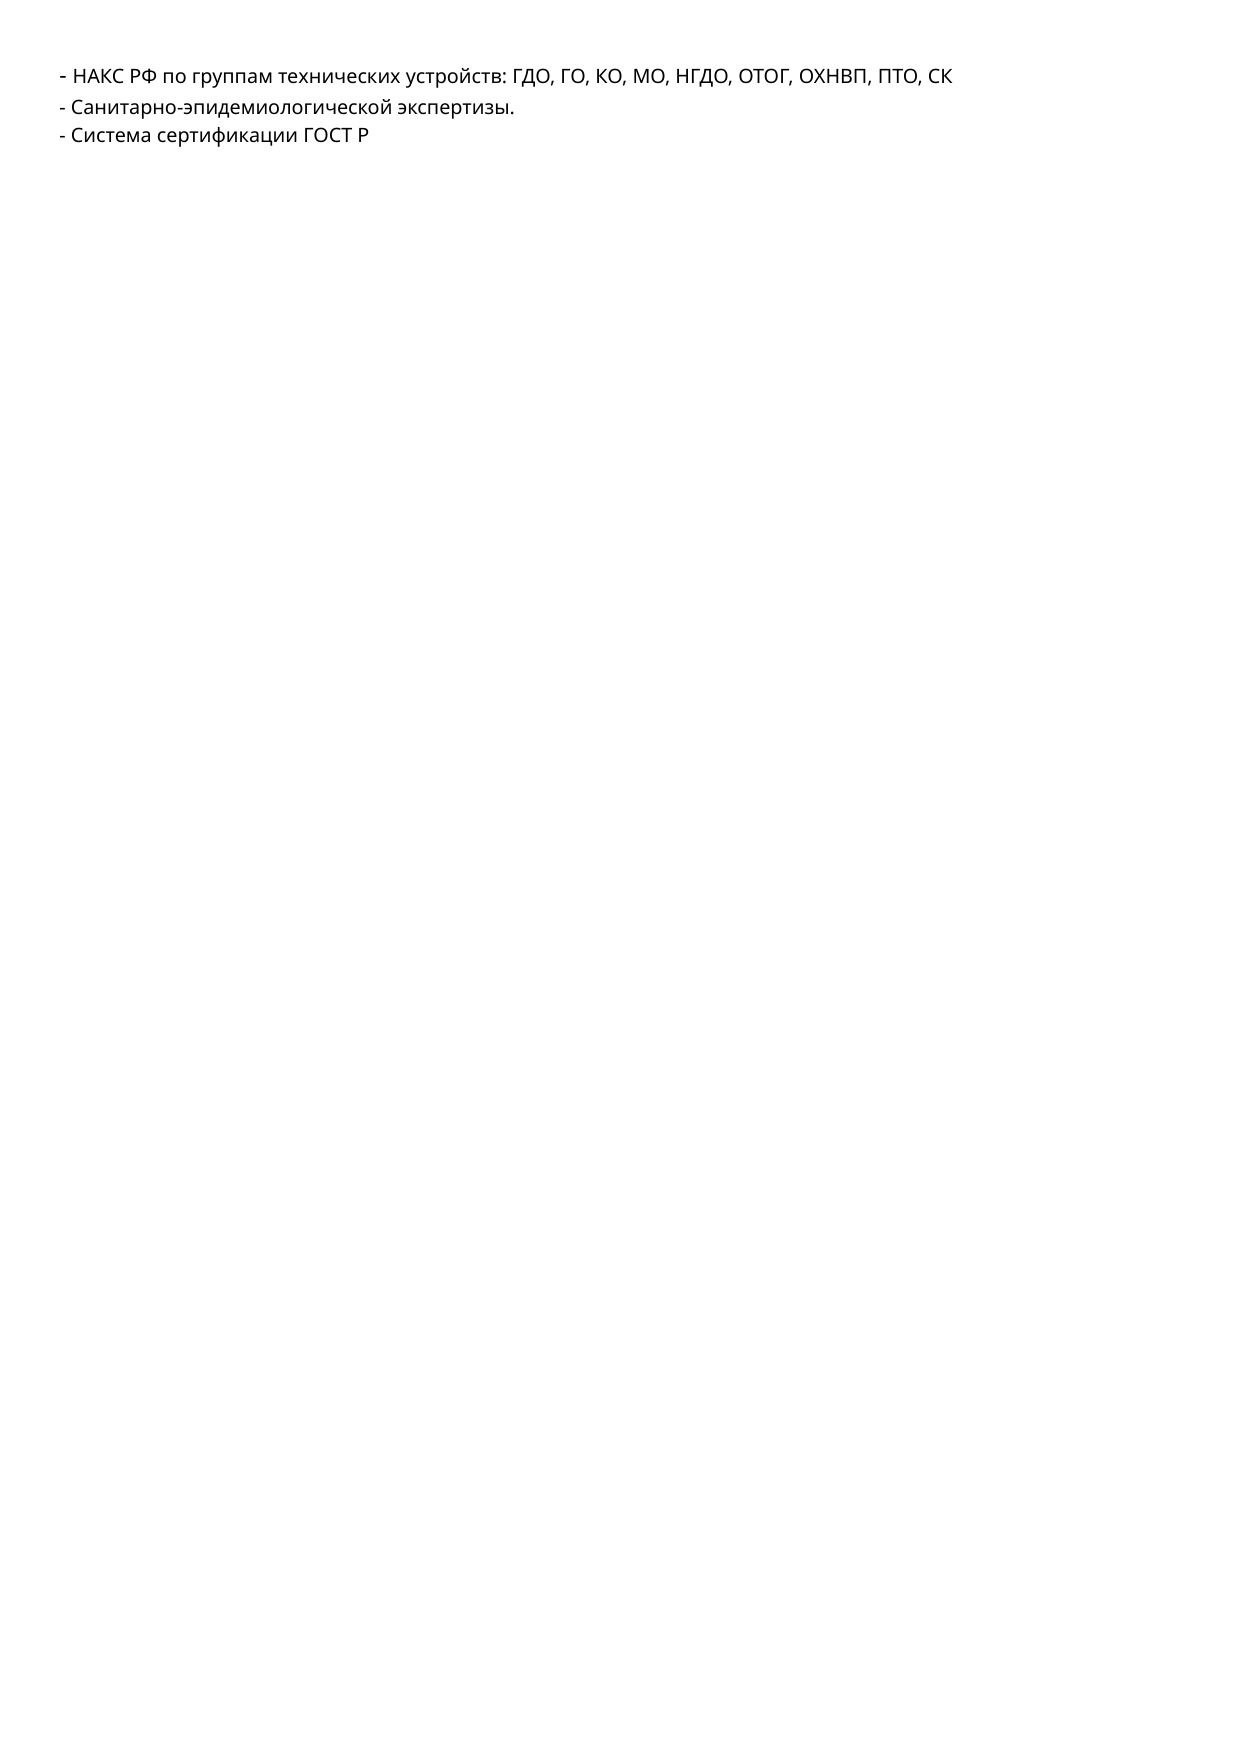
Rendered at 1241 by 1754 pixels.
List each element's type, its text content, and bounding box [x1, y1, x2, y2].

text - Санитарно-эпидемиологической экспертизы. [59, 90, 1181, 122]
text - Система сертификации ГОСТ Р [59, 122, 1181, 148]
text - НАКС РФ по группам технических устройств: ГДО, ГО, КО, МО, НГДО, ОТОГ, ОХНВП, ПТО, СК [59, 59, 1181, 90]
